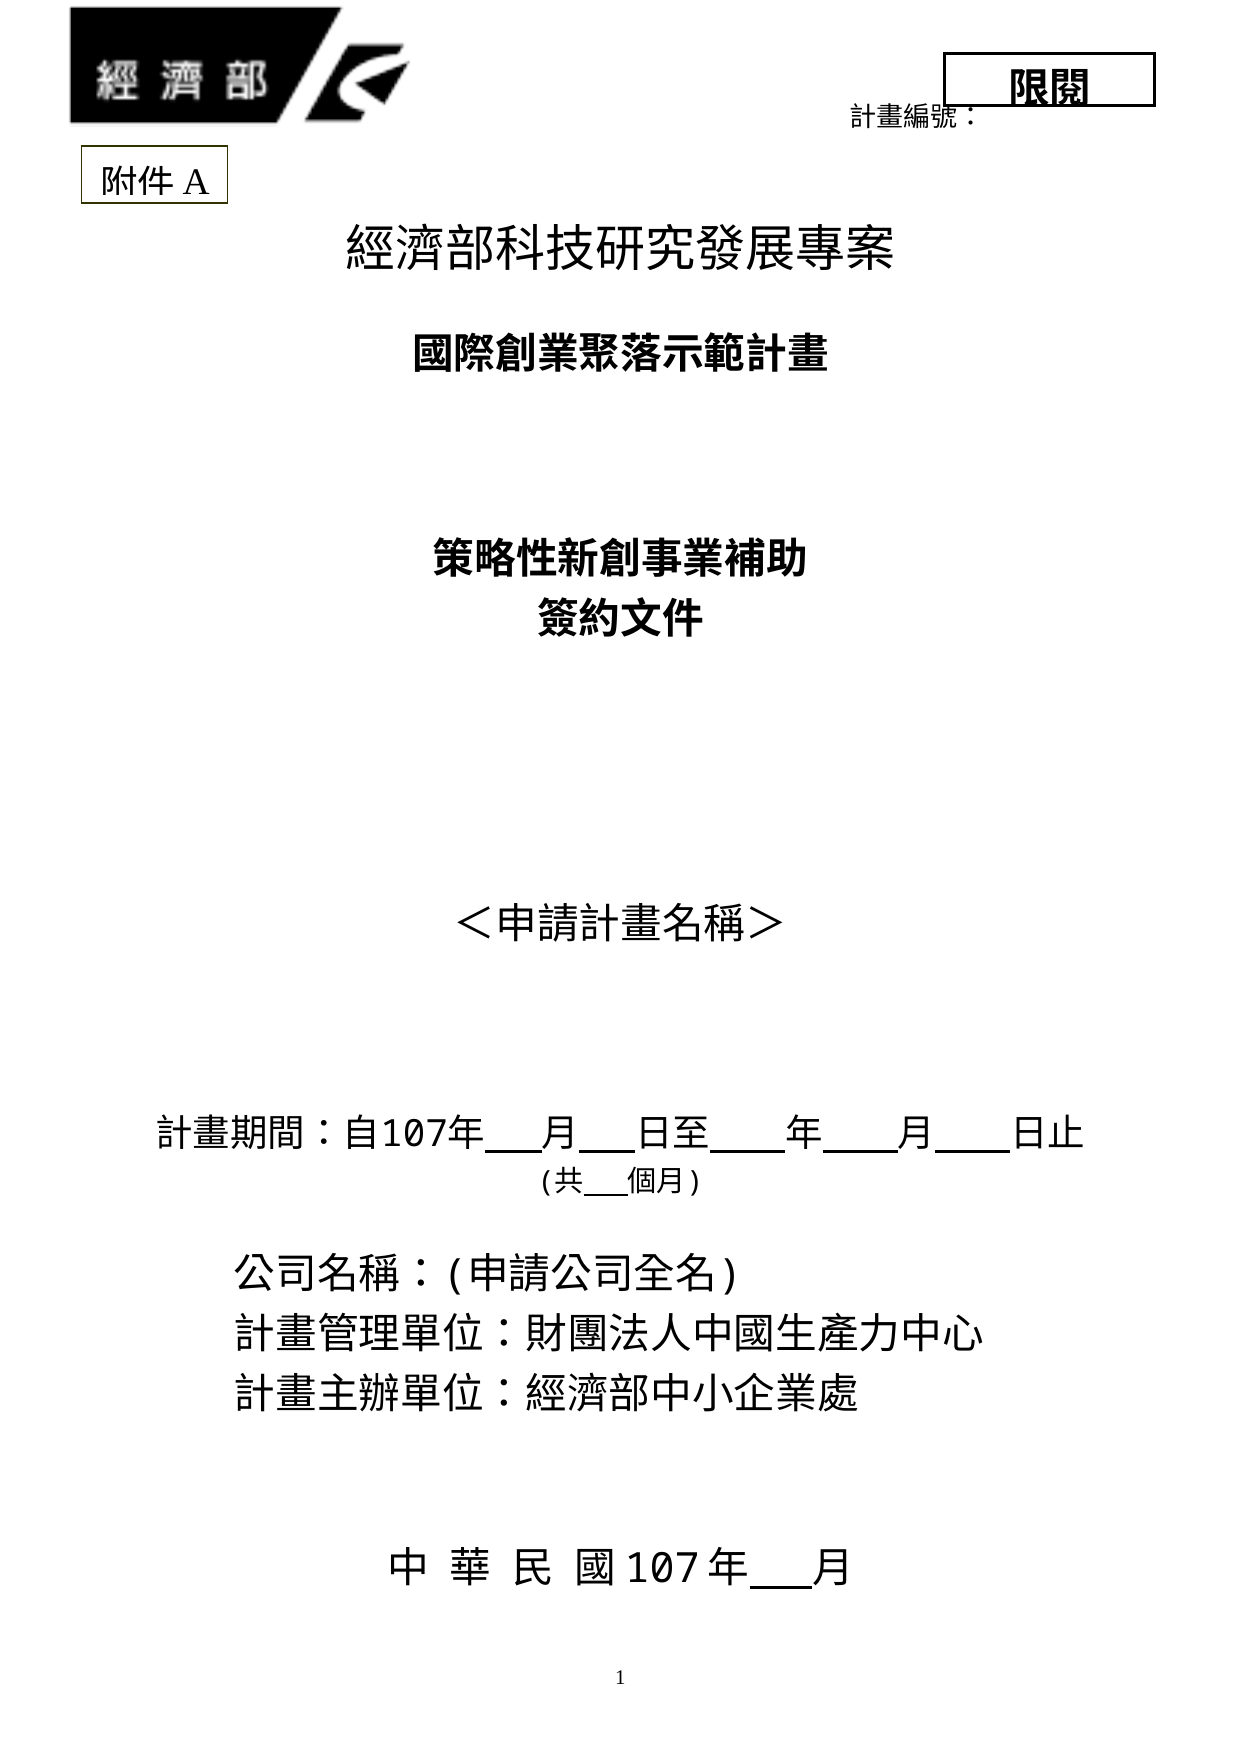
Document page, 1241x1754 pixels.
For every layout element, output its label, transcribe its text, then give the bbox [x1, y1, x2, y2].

text 計畫主辦單位：經濟部中小企業處 [234, 1361, 1122, 1421]
text [82, 147, 227, 202]
text 計畫編號： [849, 95, 1122, 134]
text 計畫管理單位：財團法人中國生產力中心 [234, 1300, 1122, 1361]
text 限閱 [946, 55, 1153, 104]
text (共 個月) [118, 1158, 1122, 1200]
text ＜申請計畫名稱＞ [118, 890, 1122, 950]
text 國際創業聚落示範計畫 [118, 321, 1122, 381]
text 經濟部科技研究發展專案 [118, 208, 1122, 281]
text 策略性新創事業補助 [118, 525, 1122, 585]
text 中 華 民 國107年 月 [118, 1534, 1122, 1595]
text 計畫期間：自107年 月 日至 年 月 日止 [118, 1103, 1122, 1158]
text 附件A [97, 154, 212, 195]
text 公司名稱：(申請公司全名) [234, 1240, 1122, 1300]
text 簽約文件 [118, 585, 1122, 645]
